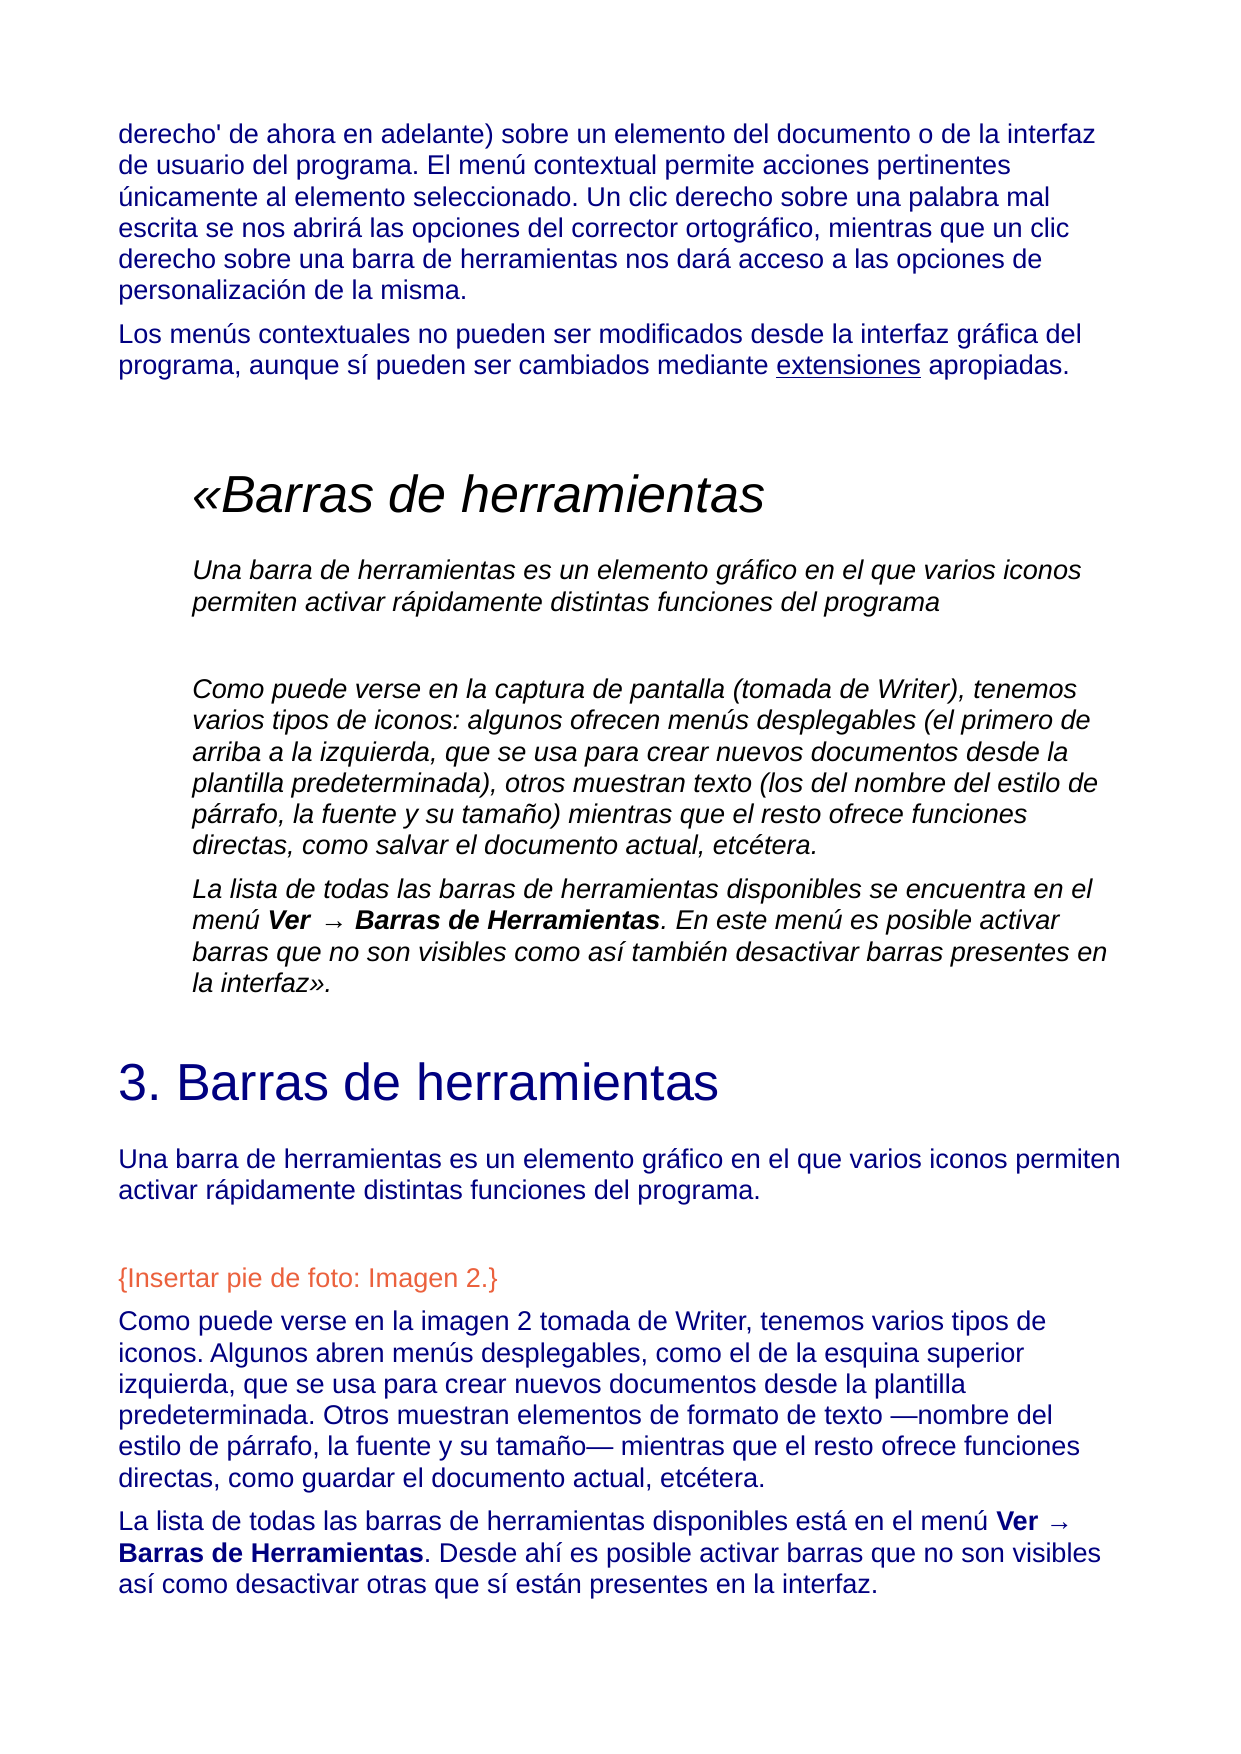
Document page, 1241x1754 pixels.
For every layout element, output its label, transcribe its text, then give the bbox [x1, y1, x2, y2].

text Como puede verse en la imagen 2 tomada de Writer, tenemos varios tipos de iconos. Algunos abren menús desplegables, como el de la esquina superior izquierda, que se usa para crear nuevos documentos desde la plantilla predeterminada. Otros muestran elementos de formato de texto —nombre del estilo de párrafo, la fuente y su tamaño— mientras que el resto ofrece funciones directas, como guardar el documento actual, etcétera. [118, 1305, 1122, 1493]
text Los menús contextuales no pueden ser modificados desde la interfaz gráfica del programa, aunque sí pueden ser cambiados mediante extensiones apropiadas. [118, 318, 1122, 409]
text derecho' de ahora en adelante) sobre un elemento del documento o de la interfaz de usuario del programa. El menú contextual permite acciones pertinentes únicamente al elemento seleccionado. Un clic derecho sobre una palabra mal escrita se nos abrirá las opciones del corrector ortográfico, mientras que un clic derecho sobre una barra de herramientas nos dará acceso a las opciones de personalización de la misma. [118, 118, 1122, 306]
text La lista de todas las barras de herramientas disponibles se encuentra en el menú Ver → Barras de Herramientas. En este menú es posible activar barras que no son visibles como así también desactivar barras presentes en la interfaz». [192, 873, 1122, 998]
text Como puede verse en la captura de pantalla (tomada de Writer), tenemos varios tipos de iconos: algunos ofrecen menús desplegables (el primero de arriba a la izquierda, que se usa para crear nuevos documentos desde la plantilla predeterminada), otros muestran texto (los del nombre del estilo de párrafo, la fuente y su tamaño) mientras que el resto ofrece funciones directas, como salvar el documento actual, etcétera. [192, 673, 1122, 861]
text {Insertar pie de foto: Imagen 2.} [118, 1262, 1122, 1293]
text Una barra de herramientas es un elemento gráfico en el que varios iconos permiten activar rápidamente distintas funciones del programa. [118, 1143, 1122, 1205]
text La lista de todas las barras de herramientas disponibles está en el menú Ver → Barras de Herramientas. Desde ahí es posible activar barras que no son visibles así como desactivar otras que sí están presentes en la interfaz. [118, 1505, 1122, 1599]
text 3. Barras de herramientas [118, 1052, 1122, 1112]
text «Barras de herramientas [192, 463, 1122, 523]
text Una barra de herramientas es un elemento gráfico en el que varios iconos permiten activar rápidamente distintas funciones del programa [192, 554, 1122, 617]
